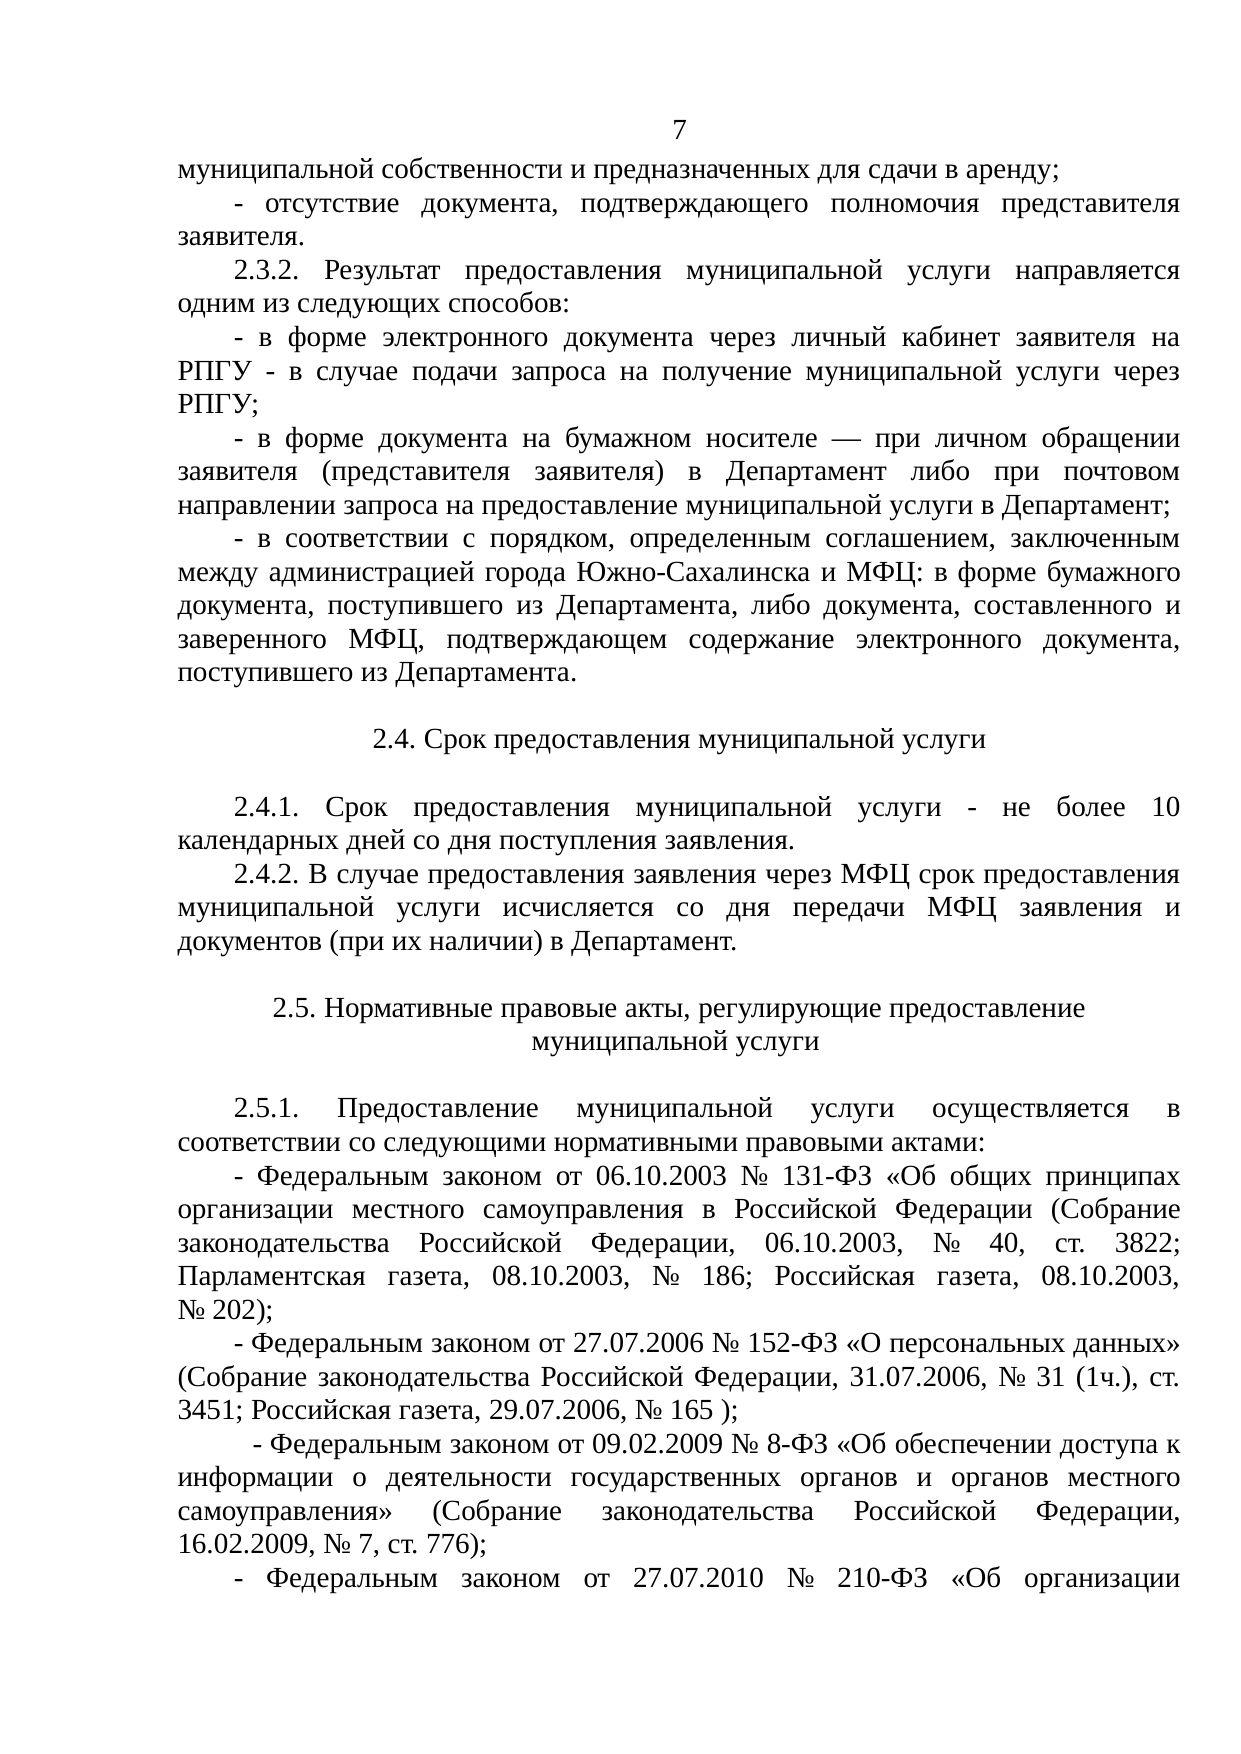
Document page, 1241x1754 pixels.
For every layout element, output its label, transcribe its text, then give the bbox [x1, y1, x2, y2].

text - Федеральным законом от 27.07.2010 № 210-ФЗ «Об организации [177, 1560, 1181, 1594]
text - Федеральным законом от 06.10.2003 № 131-ФЗ «Об общих принципах организации местного самоуправления в Российской Федерации (Собрание законодательства Российской Федерации, 06.10.2003, № 40, ст. 3822; Парламентская газета, 08.10.2003, № 186; Российская газета, 08.10.2003, № 202); [177, 1158, 1181, 1326]
text - Федеральным законом от 27.07.2006 № 152-ФЗ «О персональных данных» (Собрание законодательства Российской Федерации, 31.07.2006, № 31 (1ч.), ст. 3451; Российская газета, 29.07.2006, № 165 ); - Федеральным законом от 09.02.2009 № 8-ФЗ «Об обеспечении доступа к информации о деятельности государственных органов и органов местного самоуправления» (Собрание законодательства Российской Федерации, 16.02.2009, № 7, ст. 776); [177, 1326, 1181, 1560]
text 2.3.2. Результат предоставления муниципальной услуги направляется одним из следующих способов: [177, 252, 1181, 319]
text 2.4.1. Срок предоставления муниципальной услуги - не более 10 календарных дней со дня поступления заявления. [177, 789, 1181, 856]
subtitle 2.5. Нормативные правовые акты, регулирующие предоставление муниципальной услуги [177, 990, 1181, 1057]
text 2.5.1. Предоставление муниципальной услуги осуществляется в соответствии со следующими нормативными правовыми актами: [177, 1091, 1181, 1158]
text - в форме документа на бумажном носителе — при личном обращении заявителя (представителя заявителя) в Департамент либо при почтовом направлении запроса на предоставление муниципальной услуги в Департамент; [177, 420, 1181, 521]
text - в соответствии с порядком, определенным соглашением, заключенным между администрацией города Южно-Сахалинска и МФЦ: в форме бумажного документа, поступившего из Департамента, либо документа, составленного и заверенного МФЦ, подтверждающем содержание электронного документа, поступившего из Департамента. [177, 521, 1181, 688]
subtitle 2.4. Срок предоставления муниципальной услуги [177, 722, 1181, 755]
text муниципальной собственности и предназначенных для сдачи в аренду; [177, 152, 1181, 185]
text - отсутствие документа, подтверждающего полномочия представителя заявителя. [177, 185, 1181, 252]
text - в форме электронного документа через личный кабинет заявителя на РПГУ - в случае подачи запроса на получение муниципальной услуги через РПГУ; [177, 319, 1181, 420]
text 2.4.2. В случае предоставления заявления через МФЦ срок предоставления муниципальной услуги исчисляется со дня передачи МФЦ заявления и документов (при их наличии) в Департамент. [177, 856, 1181, 957]
